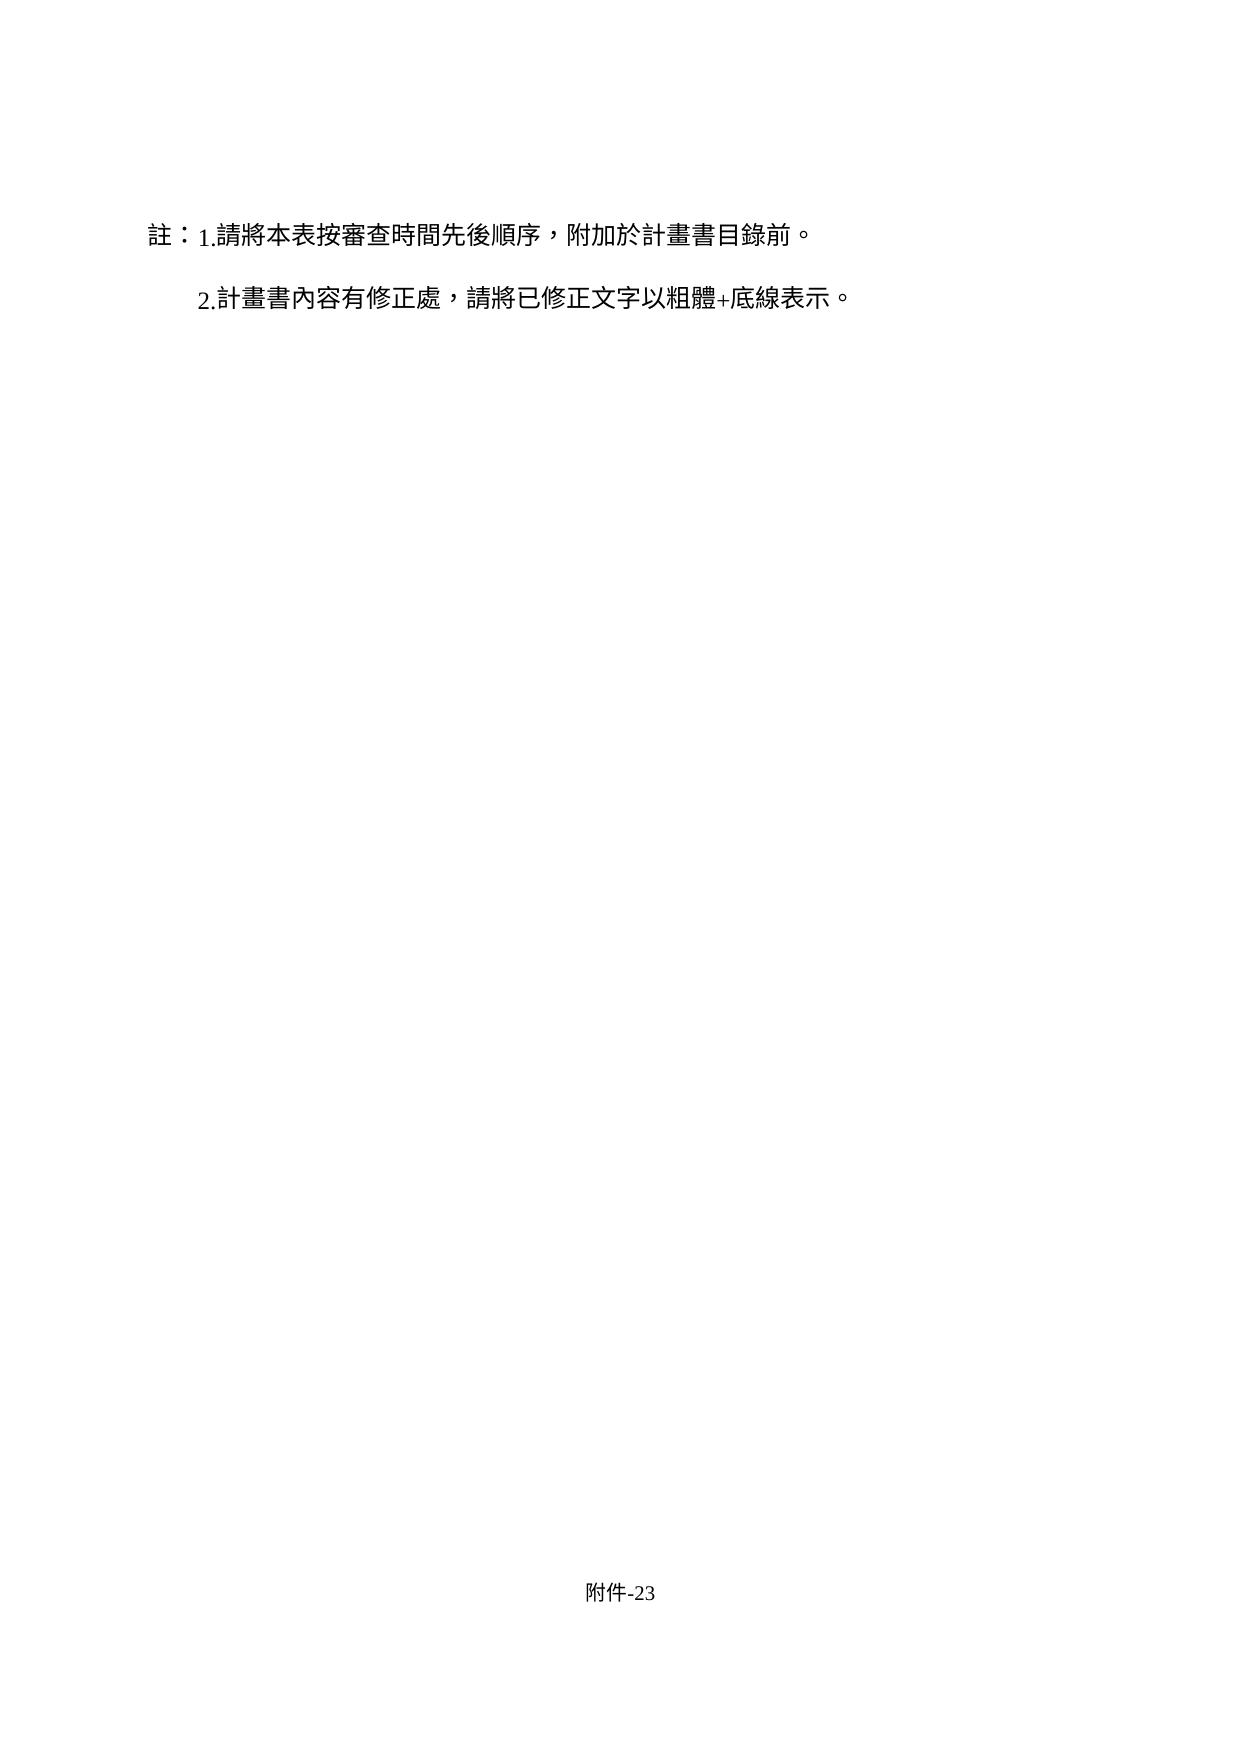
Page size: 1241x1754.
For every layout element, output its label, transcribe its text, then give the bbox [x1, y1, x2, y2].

text 2.計畫書內容有修正處，請將已修正文字以粗體+底線表示。 [197, 252, 1092, 314]
text 註：1.請將本表按審查時間先後順序，附加於計畫書目錄前。 [148, 189, 1092, 252]
